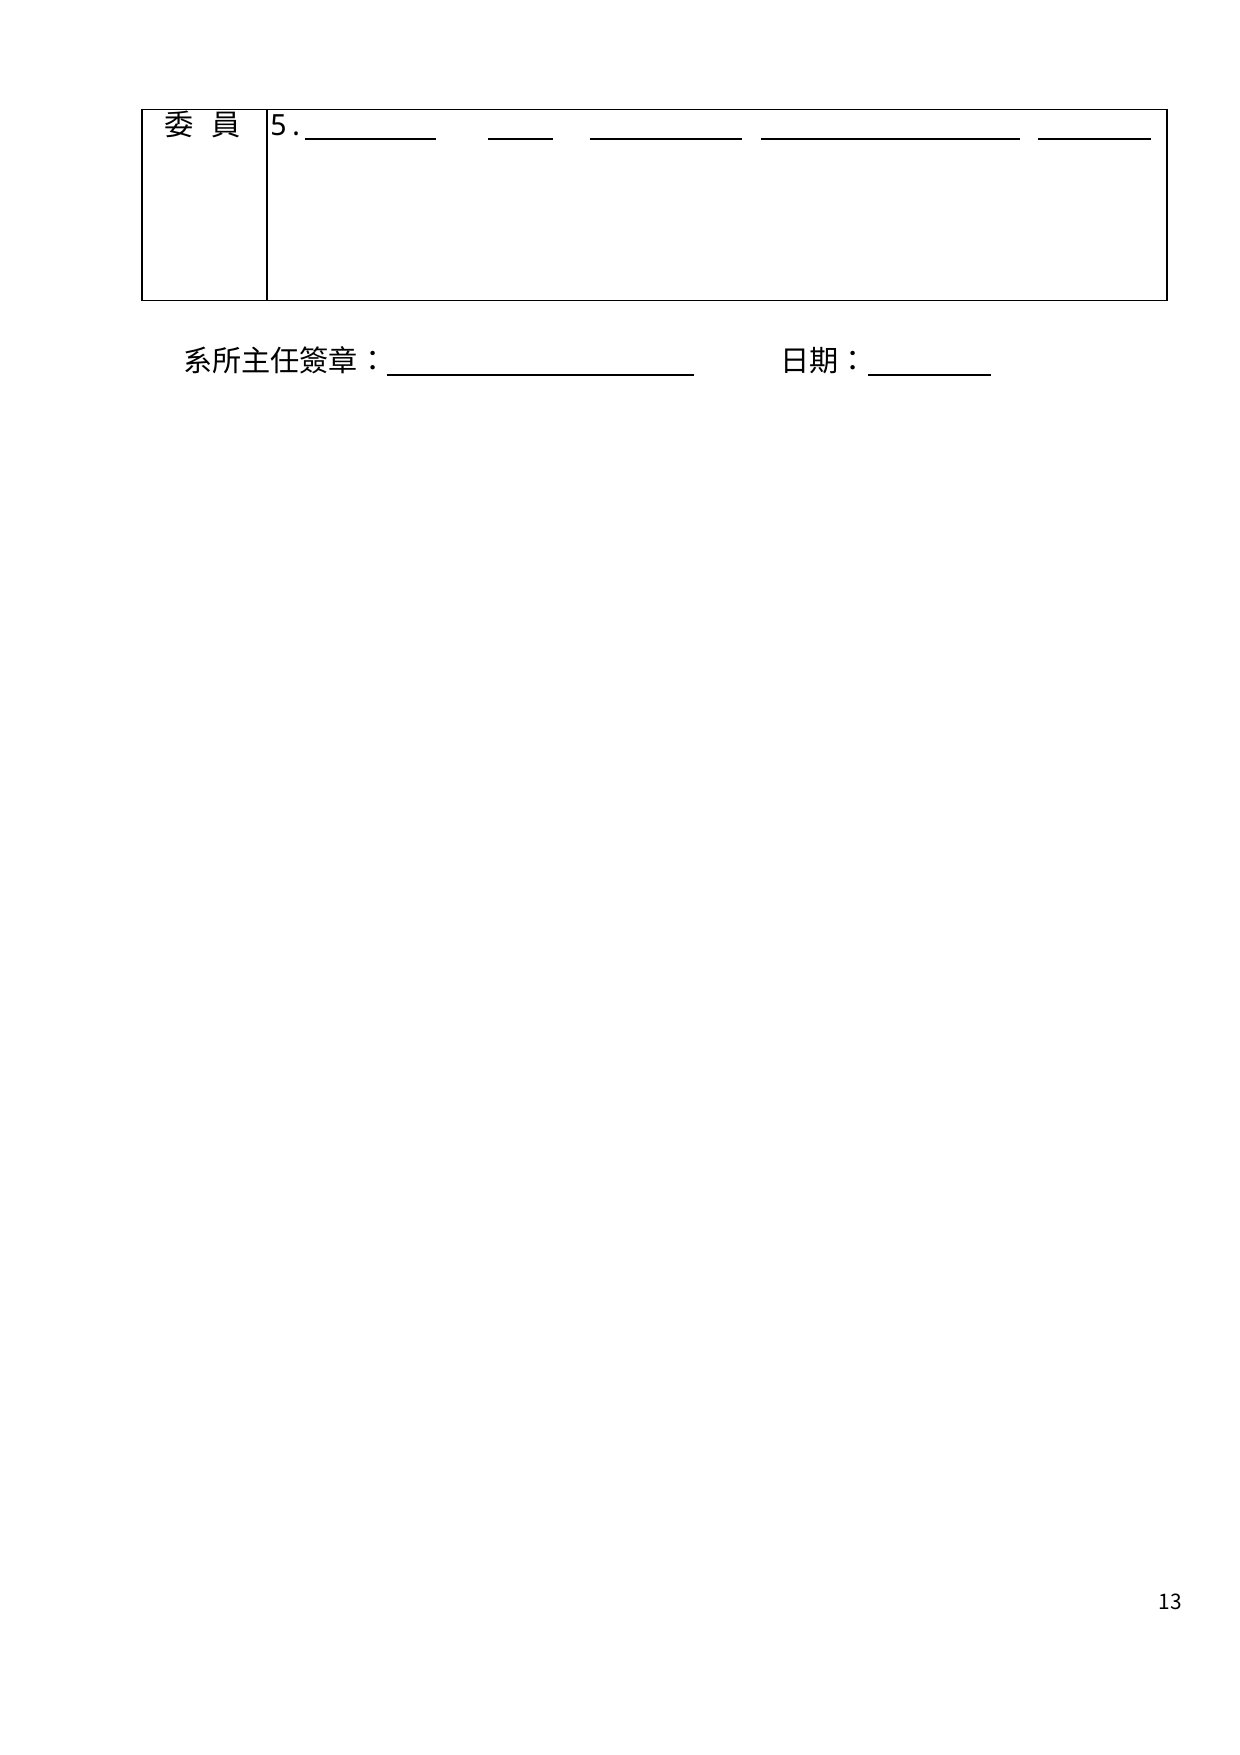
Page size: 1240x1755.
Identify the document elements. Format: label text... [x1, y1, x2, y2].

table_cell 委 員 [143, 110, 266, 300]
table_cell 5. [268, 110, 1166, 300]
text 系所主任簽章： 日期： [183, 338, 1181, 380]
